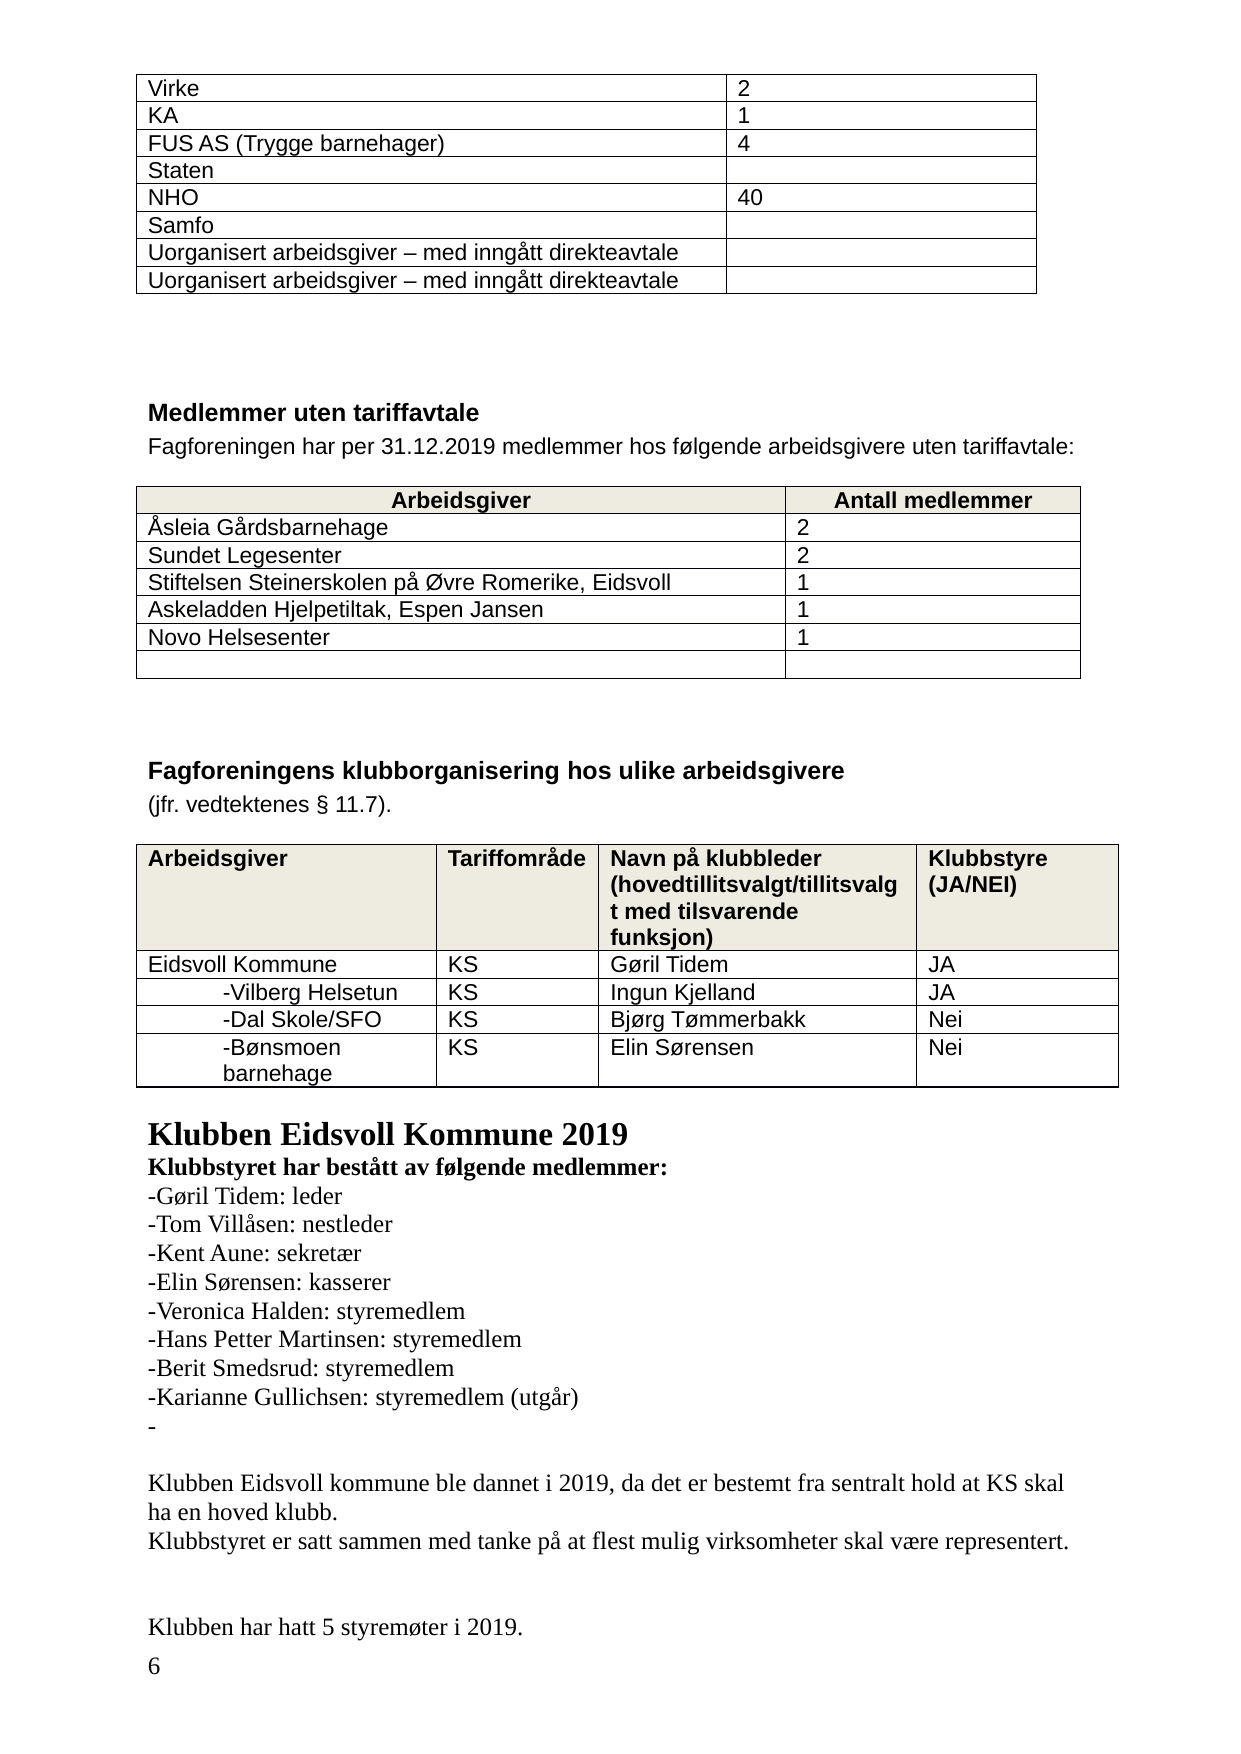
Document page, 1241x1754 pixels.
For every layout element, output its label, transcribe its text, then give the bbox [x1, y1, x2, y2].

table_cell Bønsmoen barnehage [137, 1034, 436, 1086]
table_cell Gøril Tidem [599, 951, 916, 978]
table_cell Staten [137, 157, 726, 183]
table_cell Bjørg Tømmerbakk [599, 1006, 916, 1033]
table_cell 1 [786, 569, 1080, 595]
table_cell 2 [786, 514, 1080, 541]
table_cell JA [917, 979, 1118, 1005]
text Klubben Eidsvoll Kommune 2019 [148, 1114, 1093, 1152]
table_cell Virke [137, 75, 726, 101]
list Tom Villåsen: nestleder [148, 1209, 1093, 1238]
subtitle Fagforeningens klubborganisering hos ulike arbeidsgivere [148, 756, 1093, 785]
table_cell NHO [137, 184, 726, 211]
text Klubbstyret er satt sammen med tanke på at flest mulig virksomheter skal være representert. [148, 1526, 1093, 1554]
table_cell Dal Skole/SFO [137, 1006, 436, 1033]
table_cell [727, 212, 1036, 238]
table_cell Samfo [137, 212, 726, 238]
table_cell 1 [727, 102, 1036, 128]
table_header Antall medlemmer [786, 487, 1080, 513]
table_cell Nei [917, 1006, 1118, 1033]
text Klubben har hatt 5 styremøter i 2019. [148, 1612, 1093, 1641]
table_header Klubbstyre (JA/NEI) [917, 845, 1118, 950]
table_cell KS [437, 1034, 598, 1086]
table_cell 4 [727, 130, 1036, 156]
list Berit Smedsrud: styremedlem [148, 1353, 1093, 1382]
table_cell 1 [786, 624, 1080, 650]
table_cell Vilberg Helsetun [137, 979, 436, 1005]
table_cell Novo Helsesenter [137, 624, 785, 650]
table_cell Eidsvoll Kommune [137, 951, 436, 978]
table_cell [786, 651, 1080, 677]
table_cell Åsleia Gårdsbarnehage [137, 514, 785, 541]
table_cell Uorganisert arbeidsgiver – med inngått direkteavtale [137, 267, 726, 293]
table_cell Uorganisert arbeidsgiver – med inngått direkteavtale [137, 239, 726, 266]
list Karianne Gullichsen: styremedlem (utgår) [148, 1382, 1093, 1411]
table_cell [137, 651, 785, 677]
table_cell KS [437, 951, 598, 978]
table_cell [727, 239, 1036, 266]
table_cell [727, 157, 1036, 183]
table_header Arbeidsgiver [137, 845, 436, 950]
table_cell KA [137, 102, 726, 128]
table_cell [727, 267, 1036, 293]
table_cell Stiftelsen Steinerskolen på Øvre Romerike, Eidsvoll [137, 569, 785, 595]
table_cell Nei [917, 1034, 1118, 1086]
table_cell Elin Sørensen [599, 1034, 916, 1086]
list Elin Sørensen: kasserer [148, 1267, 1093, 1296]
table_cell 40 [727, 184, 1036, 211]
list Veronica Halden: styremedlem [148, 1296, 1093, 1324]
table_header Arbeidsgiver [137, 487, 785, 513]
table_cell JA [917, 951, 1118, 978]
table_header Tariffområde [437, 845, 598, 950]
table_cell 2 [786, 542, 1080, 568]
text Klubben Eidsvoll kommune ble dannet i 2019, da det er bestemt fra sentralt hold at KS skal ha en hoved klubb. [148, 1468, 1093, 1526]
table_cell FUS AS (Trygge barnehager) [137, 130, 726, 156]
text Klubbstyret har bestått av følgende medlemmer: [148, 1152, 1093, 1181]
subtitle Medlemmer uten tariffavtale [148, 398, 1093, 427]
table_cell Sundet Legesenter [137, 542, 785, 568]
text (jfr. vedtektenes § 11.7). [148, 791, 1093, 818]
list Kent Aune: sekretær [148, 1238, 1093, 1267]
text Fagforeningen har per 31.12.2019 medlemmer hos følgende arbeidsgivere uten tariffavtale: [148, 433, 1093, 459]
table_cell 2 [727, 75, 1036, 101]
table_header Navn på klubbleder (hovedtillitsvalgt/tillitsvalgt med tilsvarende funksjon) [599, 845, 916, 950]
list Hans Petter Martinsen: styremedlem [148, 1324, 1093, 1353]
table_cell KS [437, 1006, 598, 1033]
list Gøril Tidem: leder [148, 1181, 1093, 1209]
table_cell 1 [786, 596, 1080, 623]
table_cell KS [437, 979, 598, 1005]
table_cell Askeladden Hjelpetiltak, Espen Jansen [137, 596, 785, 623]
table_cell Ingun Kjelland [599, 979, 916, 1005]
